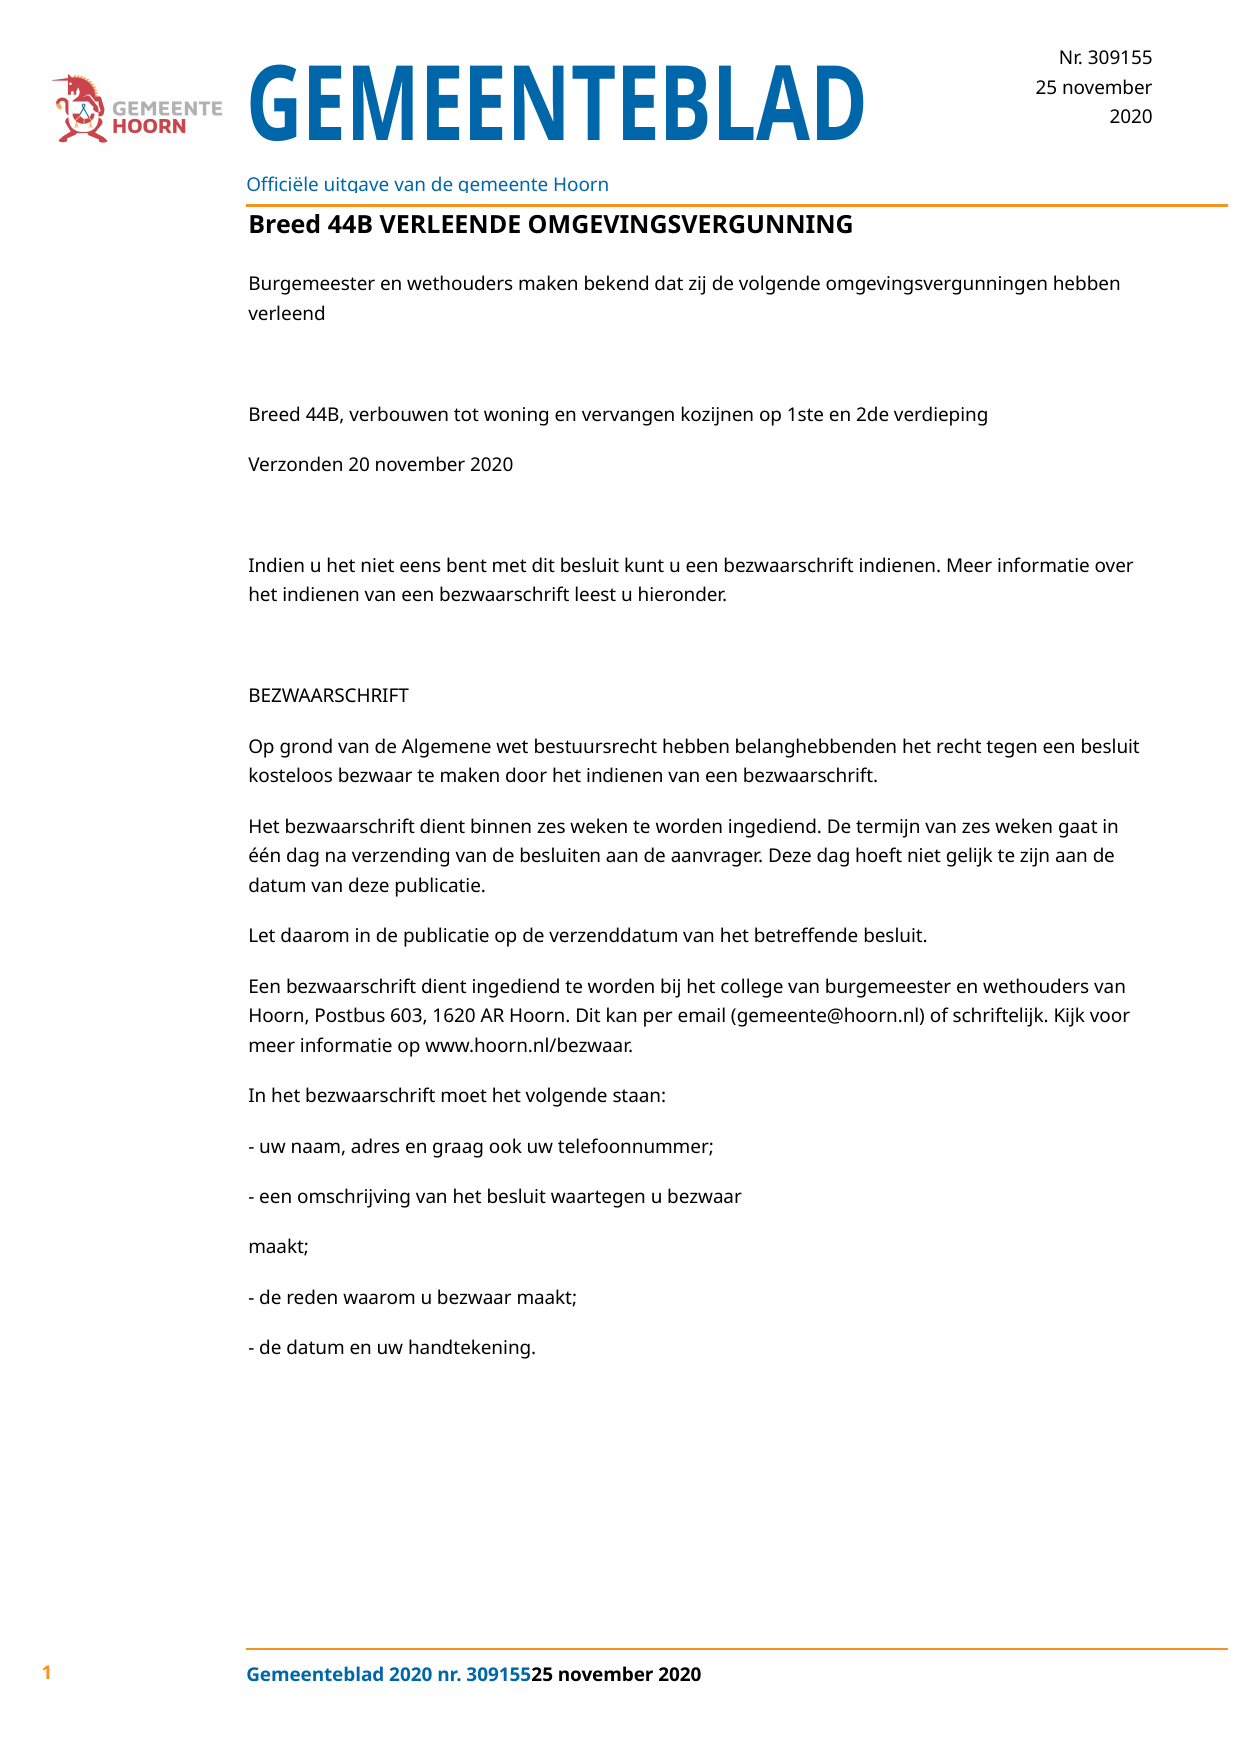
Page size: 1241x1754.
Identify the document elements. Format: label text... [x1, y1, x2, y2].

text BEZWAARSCHRIFT [248, 682, 1152, 708]
text Verzonden 20 november 2020 [248, 451, 1152, 477]
text Burgemeester en wethouders maken bekend dat zij de volgende omgevingsvergunningen hebben verleend [248, 270, 1152, 326]
text - de reden waarom u bezwaar maakt; [248, 1284, 1152, 1310]
text Op grond van de Algemene wet bestuursrecht hebben belanghebbenden het recht tegen een besluit kosteloos bezwaar te maken door het indienen van een bezwaarschrift. [248, 733, 1152, 788]
text - een omschrijving van het besluit waartegen u bezwaar [248, 1183, 1152, 1209]
text Breed 44B VERLEENDE OMGEVINGSVERGUNNING [248, 207, 1152, 241]
text Let daarom in de publicatie op de verzenddatum van het betreffende besluit. [248, 922, 1152, 948]
text - uw naam, adres en graag ook uw telefoonnummer; [248, 1133, 1152, 1158]
text Breed 44B, verbouwen tot woning en vervangen kozijnen op 1ste en 2de verdieping [248, 401, 1152, 426]
text maakt; [248, 1234, 1152, 1259]
text Het bezwaarschrift dient binnen zes weken te worden ingediend. De termijn van zes weken gaat in één dag na verzending van de besluiten aan de aanvrager. Deze dag hoeft niet gelijk te zijn aan de datum van deze publicatie. [248, 813, 1152, 898]
picture [41, 47, 231, 172]
text In het bezwaarschrift moet het volgende staan: [248, 1082, 1152, 1108]
text Indien u het niet eens bent met dit besluit kunt u een bezwaarschrift indienen. Meer informatie over het indienen van een bezwaarschrift leest u hieronder. [248, 552, 1152, 607]
text - de datum en uw handtekening. [248, 1334, 1152, 1360]
text Een bezwaarschrift dient ingediend te worden bij het college van burgemeester en wethouders van Hoorn, Postbus 603, 1620 AR Hoorn. Dit kan per email (gemeente@hoorn.nl) of schriftelijk. Kijk voor meer informatie op www.hoorn.nl/bezwaar. [248, 973, 1152, 1058]
